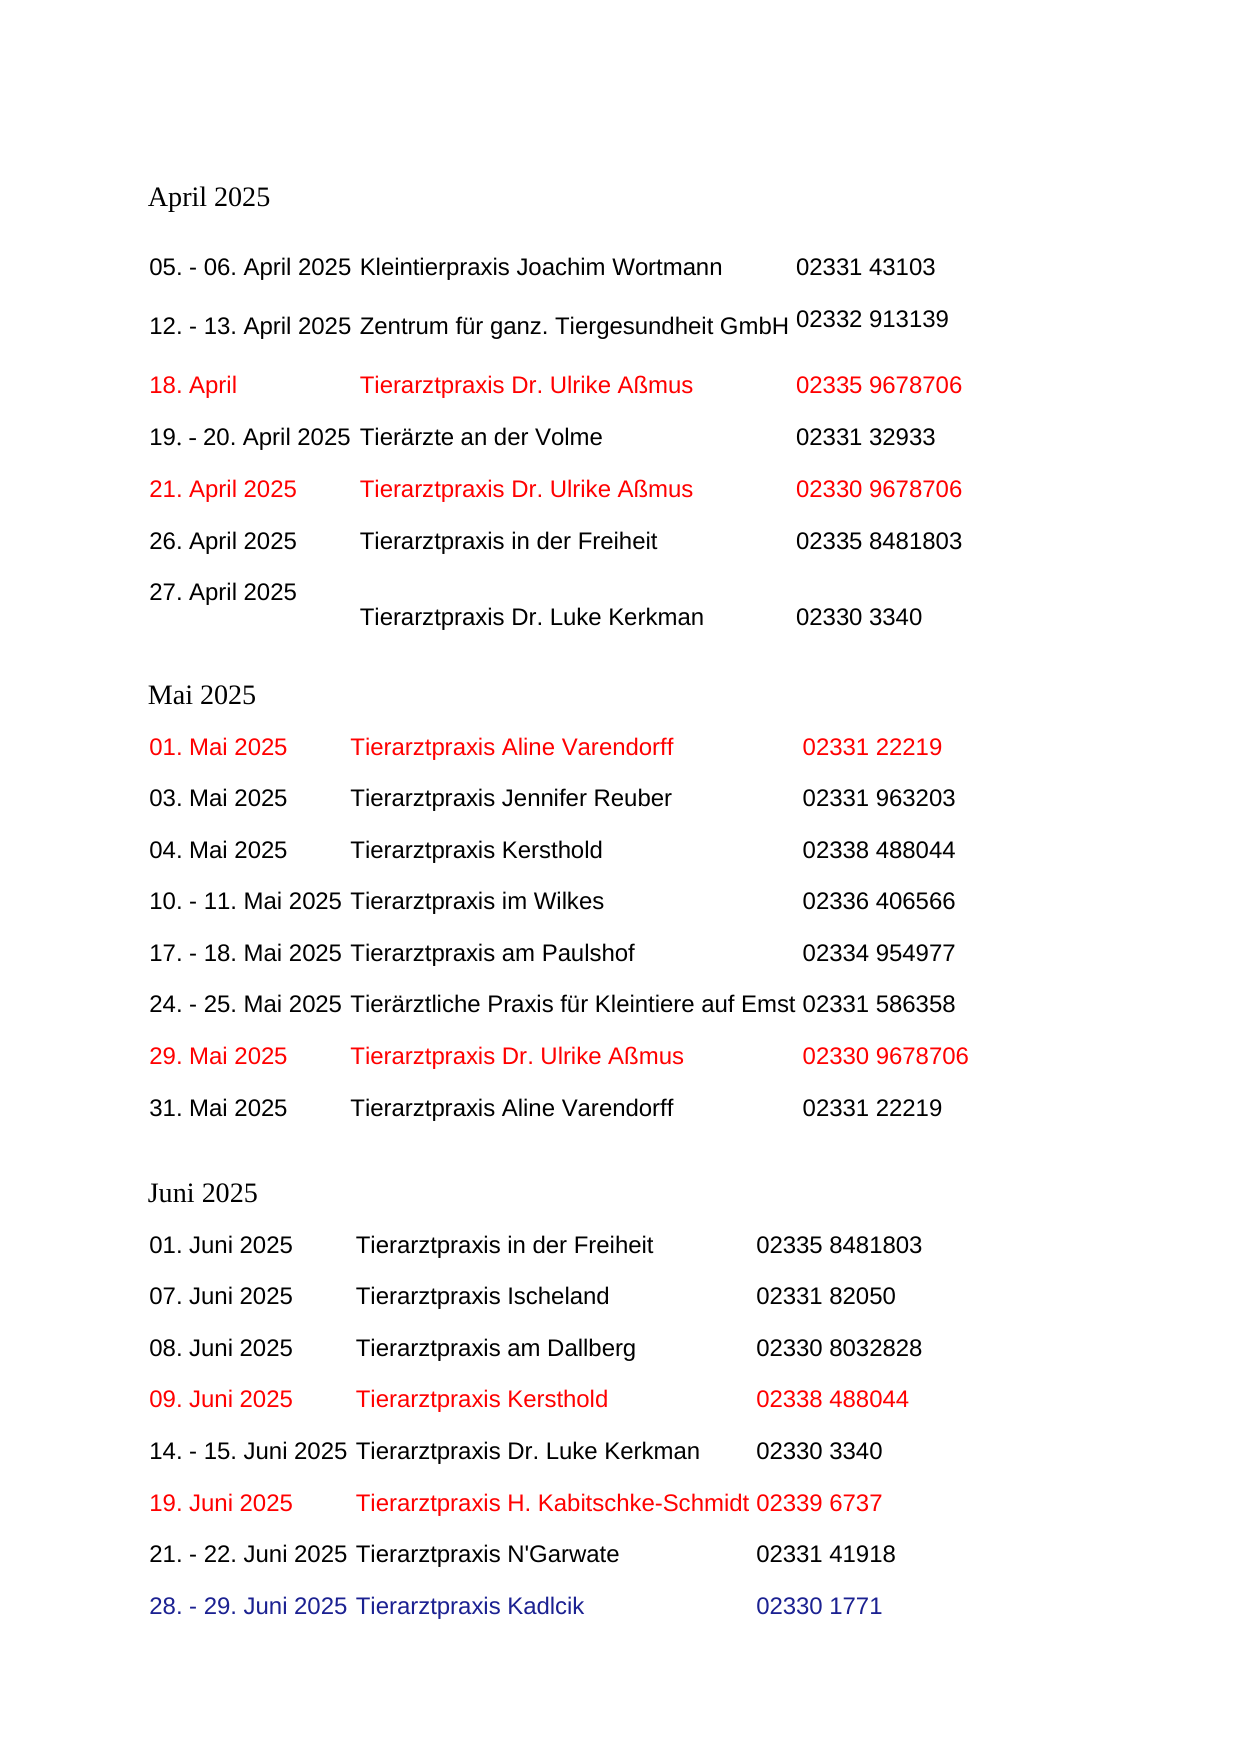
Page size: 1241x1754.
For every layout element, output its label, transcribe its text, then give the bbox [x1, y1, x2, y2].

table_cell 17. - 18. Mai 2025 [148, 927, 348, 978]
table_cell 04. Mai 2025 [148, 824, 348, 875]
table_cell 18. April [148, 359, 358, 410]
table_header 01. Juni 2025 [148, 1219, 354, 1270]
table_cell Tierarztpraxis am Paulshof [349, 927, 801, 978]
table_cell 31. Mai 2025 [148, 1082, 348, 1133]
table_cell 27. April 2025 [148, 566, 358, 667]
table_cell 02330 8032828 [754, 1322, 929, 1373]
table_cell 02330 9678706 [801, 1030, 975, 1082]
table_cell Tierarztpraxis Dr. Luke Kerkman [358, 566, 794, 667]
table_cell Tierarztpraxis Kersthold [354, 1374, 754, 1425]
table_cell 02331 586358 [801, 979, 975, 1030]
text April 2025 [148, 180, 1093, 212]
table_cell 10. - 11. Mai 2025 [148, 875, 348, 927]
table_cell 02339 6737 [754, 1477, 929, 1528]
table_cell 19. Juni 2025 [148, 1477, 354, 1528]
table_cell 02331 963203 [801, 772, 975, 824]
table_cell 19. - 20. April 2025 [148, 410, 358, 463]
table_cell Tierarztpraxis Jennifer Reuber [349, 772, 801, 824]
table_cell Zentrum für ganz. Tiergesundheit GmbH [358, 293, 794, 359]
table_cell 24. - 25. Mai 2025 [148, 979, 348, 1030]
table_cell 29. Mai 2025 [148, 1030, 348, 1082]
text Juni 2025 [148, 1143, 1093, 1208]
table_header 02331 22219 [801, 721, 975, 772]
table_cell 02330 9678706 [794, 463, 969, 515]
table_cell Tierarztpraxis Dr. Ulrike Aßmus [358, 463, 794, 515]
table_header Tierarztpraxis Aline Varendorff [349, 721, 801, 772]
table_cell Tierarztpraxis im Wilkes [349, 875, 801, 927]
table_cell 02330 1771 [754, 1580, 929, 1631]
table_header 01. Mai 2025 [148, 721, 348, 772]
table_header 05. - 06. April 2025 [148, 241, 358, 293]
table_cell 02330 3340 [754, 1425, 929, 1477]
table_header 02335 8481803 [754, 1219, 929, 1270]
table_cell 02331 41918 [754, 1528, 929, 1580]
table_cell 02330 3340 [794, 566, 969, 667]
table_cell 03. Mai 2025 [148, 772, 348, 824]
table_cell Tierarztpraxis am Dallberg [354, 1322, 754, 1373]
table_cell 02331 82050 [754, 1270, 929, 1322]
table_cell 14. - 15. Juni 2025 [148, 1425, 354, 1477]
table_cell Tierarztpraxis Kersthold [349, 824, 801, 875]
table_cell 02331 22219 [801, 1082, 975, 1133]
table_cell 02335 8481803 [794, 515, 969, 566]
table_cell Tierarztpraxis Dr. Ulrike Aßmus [349, 1030, 801, 1082]
table_cell Tierarztpraxis Dr. Ulrike Aßmus [358, 359, 794, 410]
table_cell 09. Juni 2025 [148, 1374, 354, 1425]
table_cell Tierarztpraxis Aline Varendorff [349, 1082, 801, 1133]
table_header 02331 43103 [794, 241, 969, 293]
table_cell Tierarztpraxis N'Garwate [354, 1528, 754, 1580]
table_cell 21. April 2025 [148, 463, 358, 515]
table_cell Tierarztpraxis Ischeland [354, 1270, 754, 1322]
table_cell Tierärzte an der Volme [358, 410, 794, 463]
table_cell 28. - 29. Juni 2025 [148, 1580, 354, 1631]
text Mai 2025 [148, 678, 1093, 710]
table_cell 02335 9678706 [794, 359, 969, 410]
table_header Kleintierpraxis Joachim Wortmann [358, 241, 794, 293]
table_cell Tierarztpraxis in der Freiheit [358, 515, 794, 566]
table_cell 02338 488044 [754, 1374, 929, 1425]
table_cell Tierarztpraxis Kadlcik [354, 1580, 754, 1631]
table_cell 02332 913139 [794, 293, 969, 359]
table_header Tierarztpraxis in der Freiheit [354, 1219, 754, 1270]
table_cell 08. Juni 2025 [148, 1322, 354, 1373]
table_cell Tierarztpraxis Dr. Luke Kerkman [354, 1425, 754, 1477]
table_cell 07. Juni 2025 [148, 1270, 354, 1322]
table_cell Tierarztpraxis H. Kabitschke-Schmidt [354, 1477, 754, 1528]
table_cell Tierärztliche Praxis für Kleintiere auf Emst [349, 979, 801, 1030]
table_cell 02338 488044 [801, 824, 975, 875]
table_cell 02336 406566 [801, 875, 975, 927]
table_cell 26. April 2025 [148, 515, 358, 566]
table_cell 21. - 22. Juni 2025 [148, 1528, 354, 1580]
table_cell 12. - 13. April 2025 [148, 293, 358, 359]
table_cell 02334 954977 [801, 927, 975, 978]
table_cell 02331 32933 [794, 410, 969, 463]
